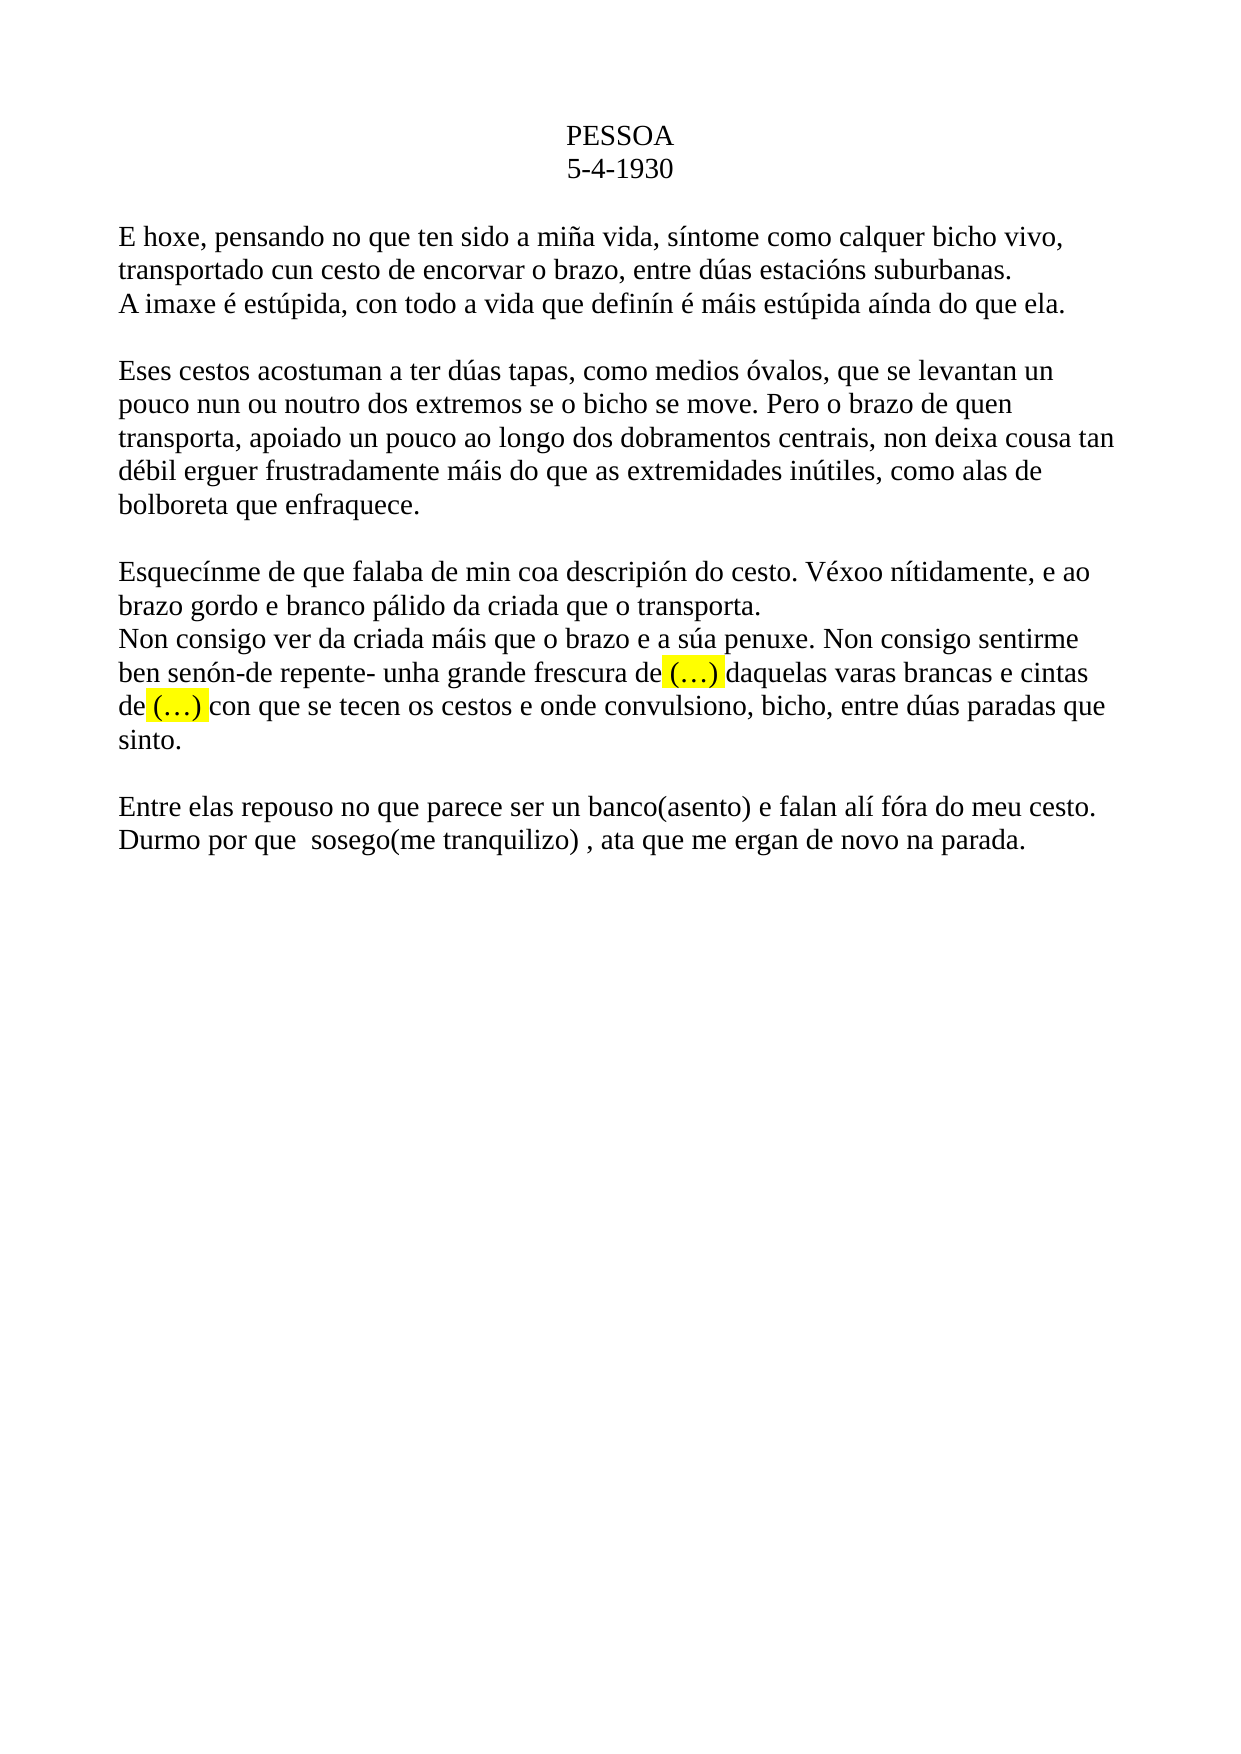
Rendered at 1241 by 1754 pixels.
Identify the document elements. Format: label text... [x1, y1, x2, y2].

text 5-4-1930 [118, 152, 1122, 185]
text PESSOA [118, 118, 1122, 152]
text Eses cestos acostuman a ter dúas tapas, como medios óvalos, que se levantan un pouco nun ou noutro dos extremos se o bicho se move. Pero o brazo de quen transporta, apoiado un pouco ao longo dos dobramentos centrais, non deixa cousa tan débil erguer frustradamente máis do que as extremidades inútiles, como alas de bolboreta que enfraquece. [118, 353, 1122, 521]
text Non consigo ver da criada máis que o brazo e a súa penuxe. Non consigo sentirme ben senón-de repente- unha grande frescura de (…) daquelas varas brancas e cintas de (…) con que se tecen os cestos e onde convulsiono, bicho, entre dúas paradas que sinto. [118, 621, 1122, 755]
text A imaxe é estúpida, con todo a vida que definín é máis estúpida aínda do que ela. [118, 286, 1122, 319]
text E hoxe, pensando no que ten sido a miña vida, síntome como calquer bicho vivo, transportado cun cesto de encorvar o brazo, entre dúas estacións suburbanas. [118, 219, 1122, 286]
text Esquecínme de que falaba de min coa descripión do cesto. Véxoo nítidamente, e ao brazo gordo e branco pálido da criada que o transporta. [118, 554, 1122, 621]
text Entre elas repouso no que parece ser un banco(asento) e falan alí fóra do meu cesto. Durmo por que sosego(me tranquilizo) , ata que me ergan de novo na parada. [118, 789, 1122, 856]
